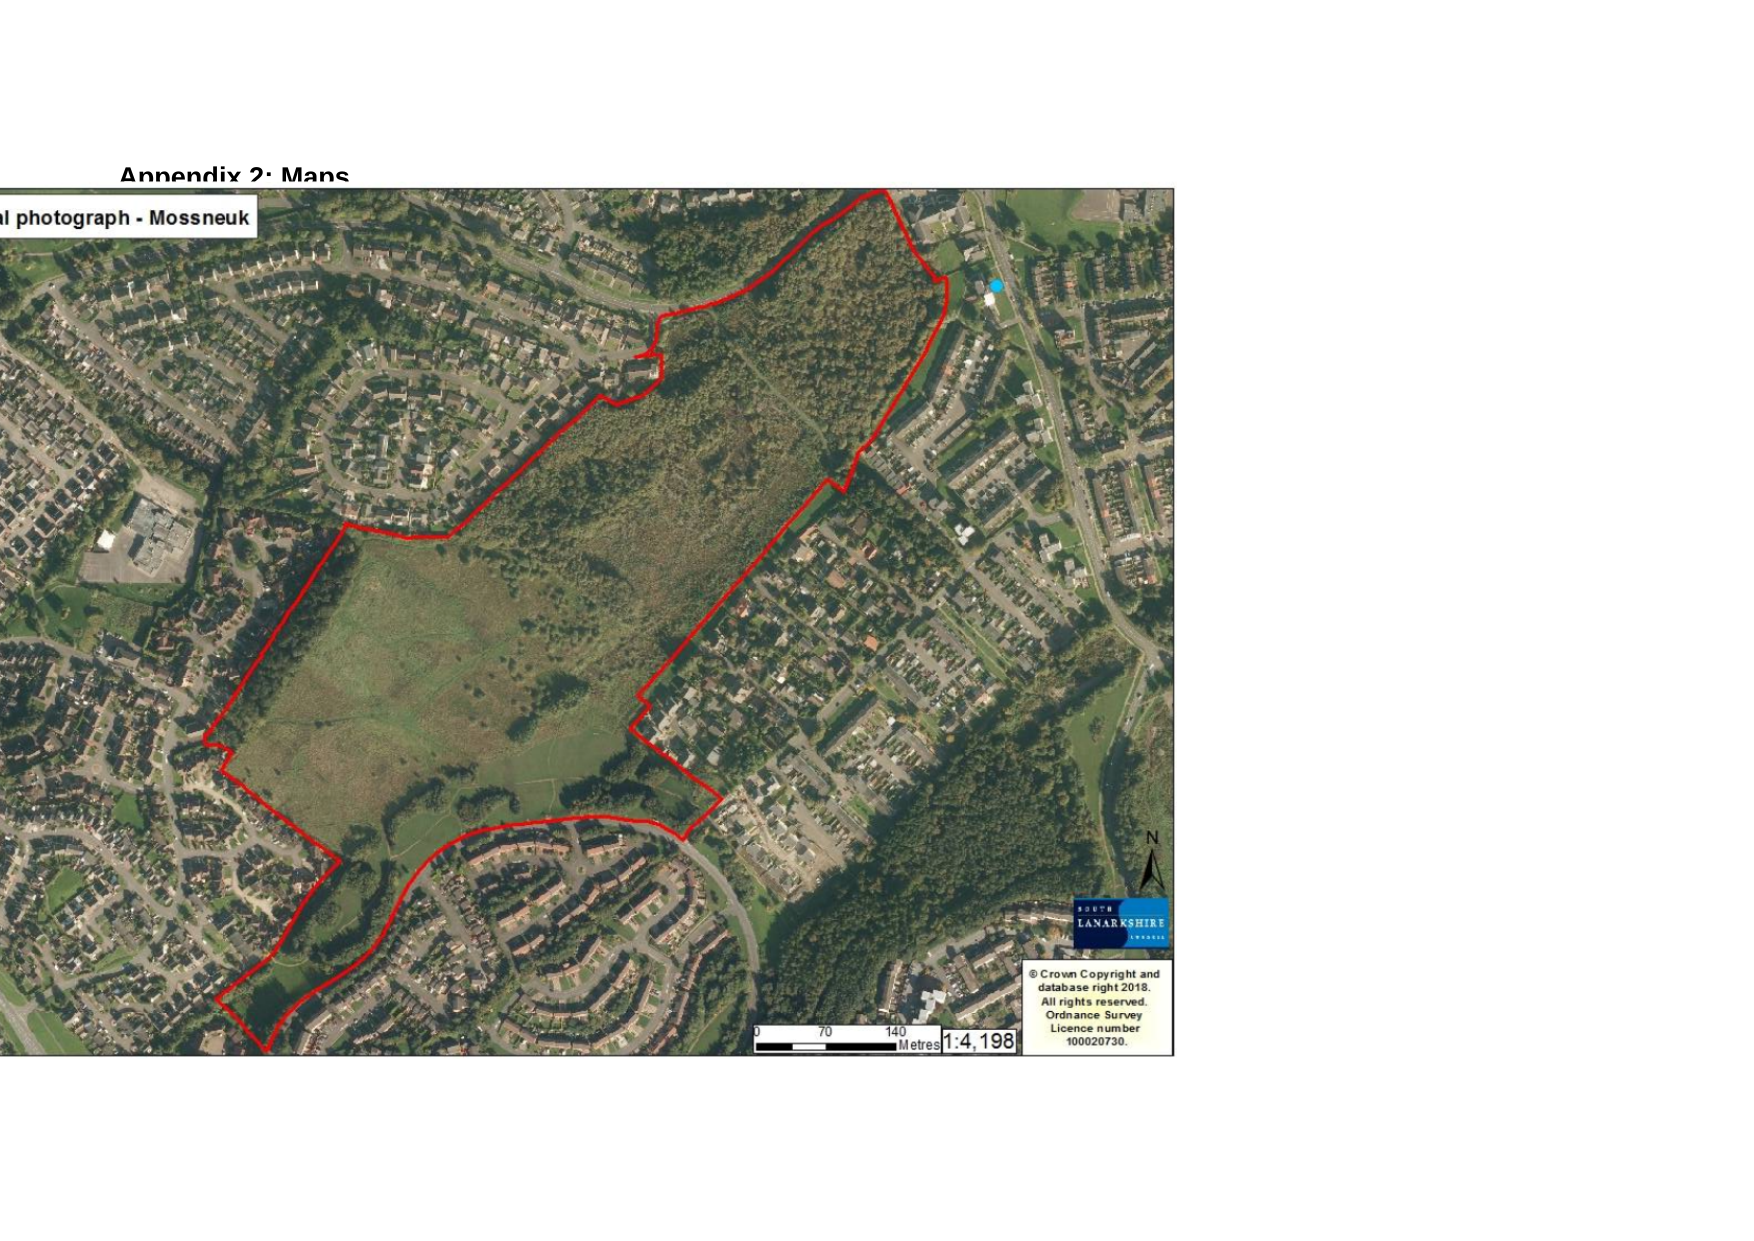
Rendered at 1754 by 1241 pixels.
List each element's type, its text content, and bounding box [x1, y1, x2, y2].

subtitle Appendix 2: Maps [118, 161, 1636, 192]
